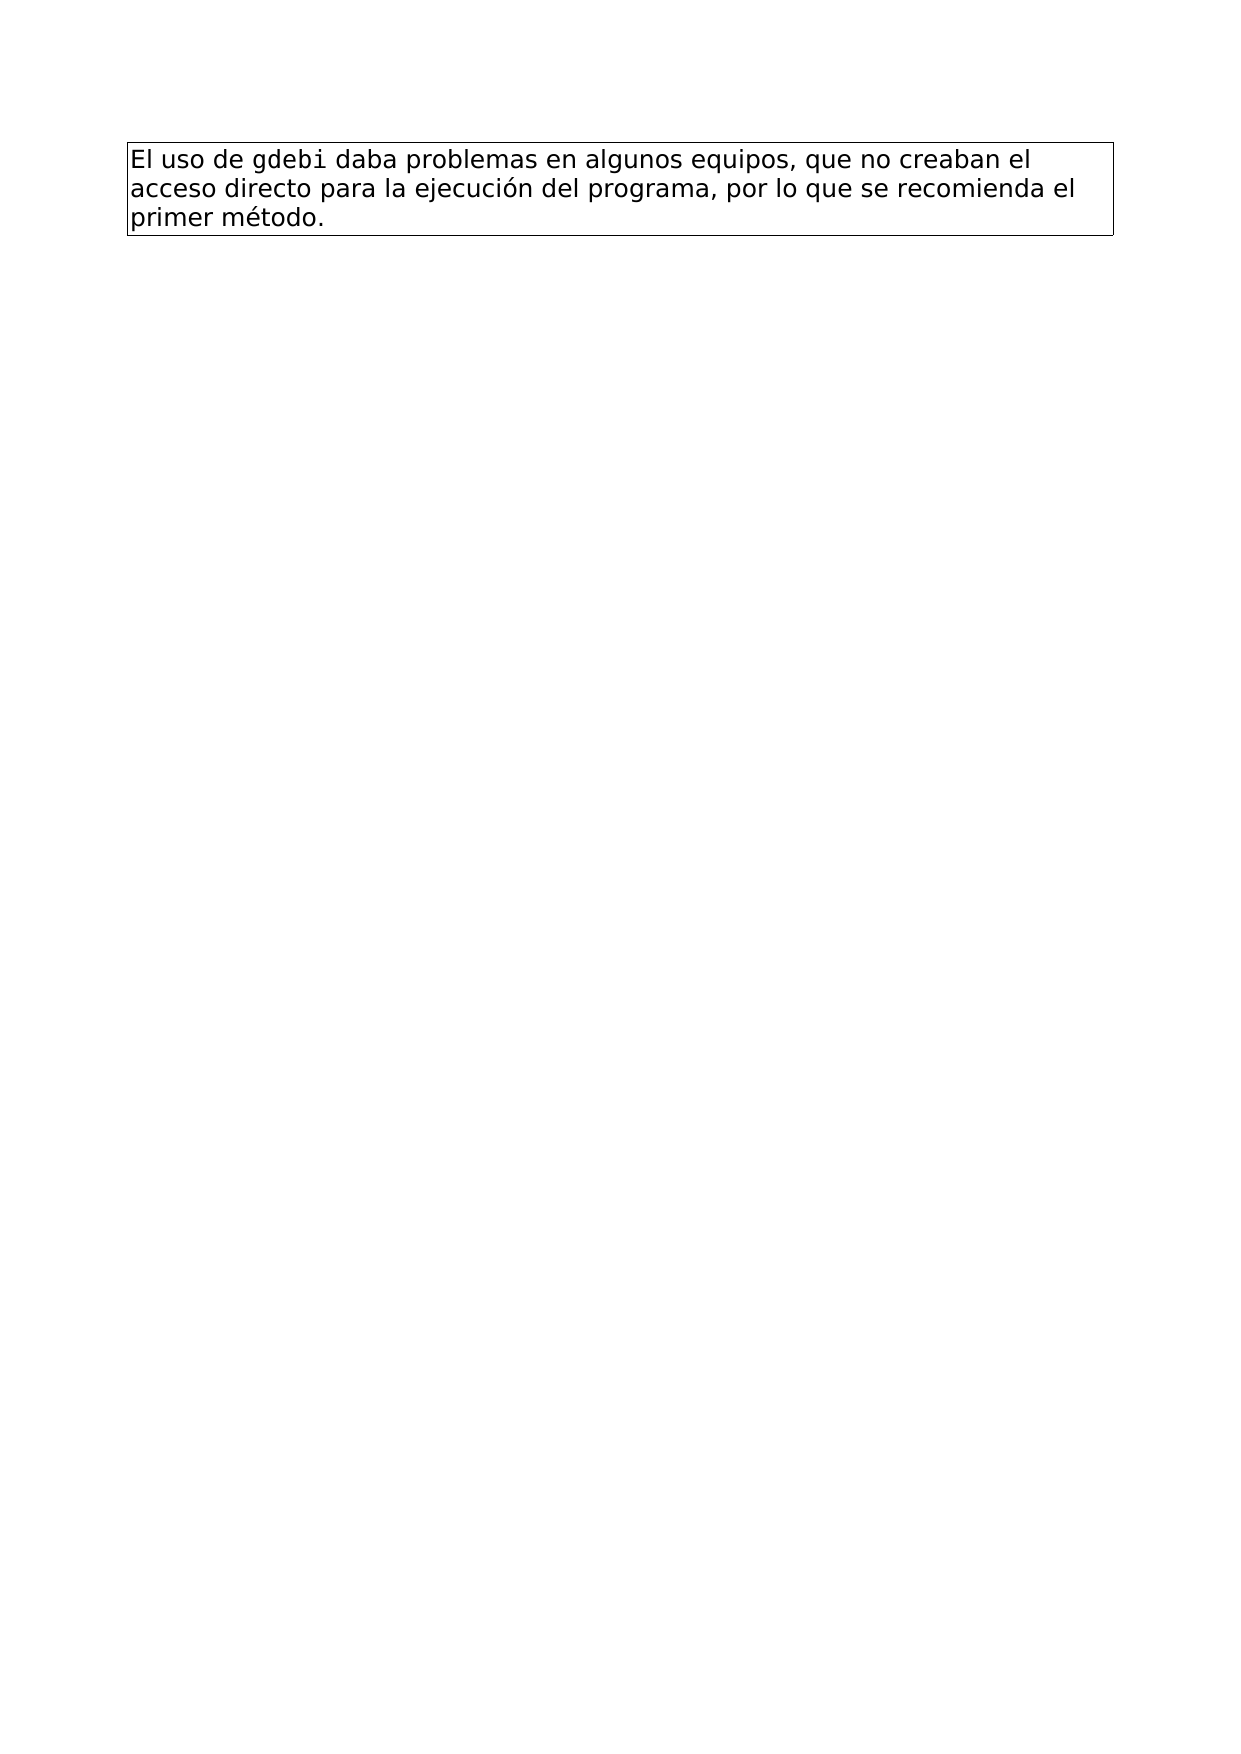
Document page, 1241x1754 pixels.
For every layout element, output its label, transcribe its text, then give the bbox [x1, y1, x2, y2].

table_header El uso de gdebi daba problemas en algunos equipos, que no creaban el acceso directo para la ejecución del programa, por lo que se recomienda el primer método. [128, 143, 1113, 235]
